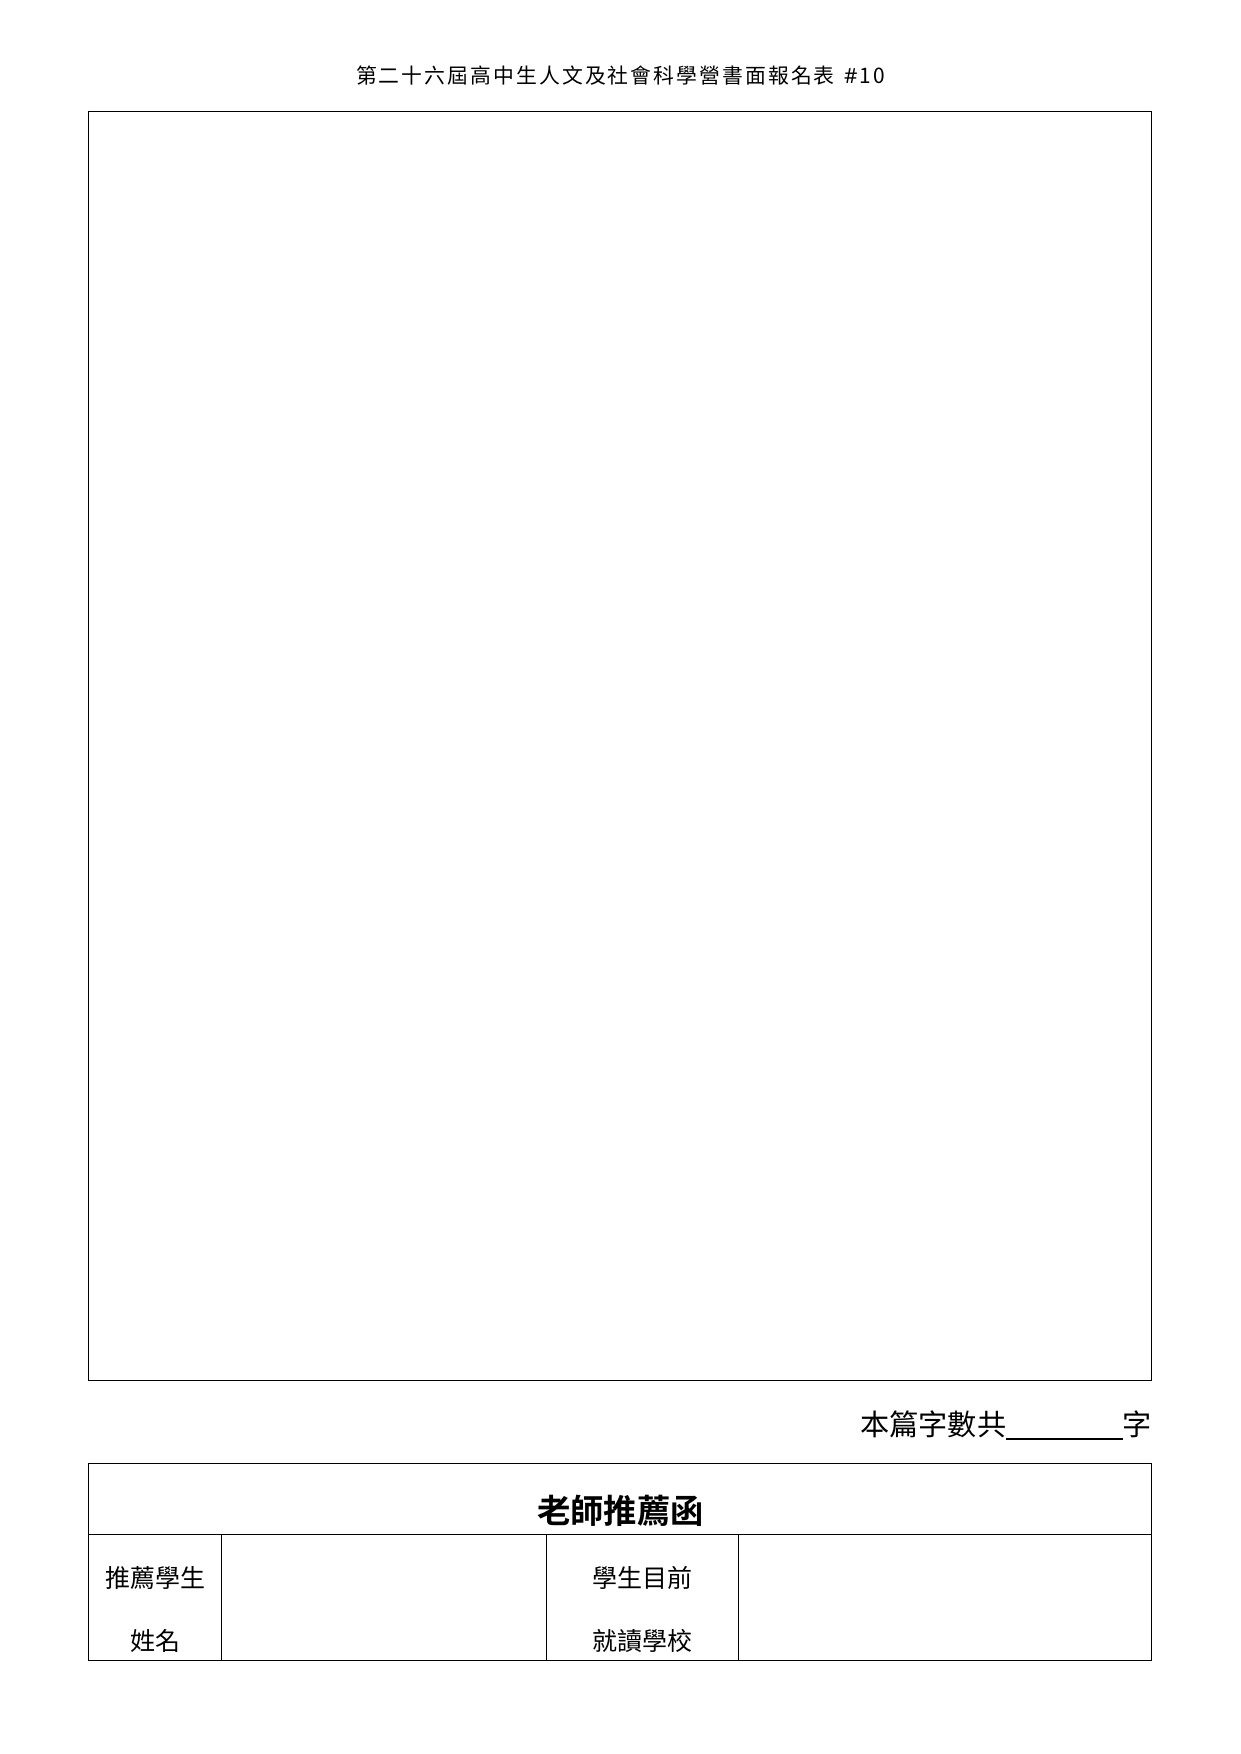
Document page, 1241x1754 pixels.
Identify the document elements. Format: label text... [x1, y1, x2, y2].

table_cell 推薦學生 姓名 [89, 1535, 221, 1660]
table_cell [89, 112, 1151, 1380]
table_cell [739, 1535, 1151, 1660]
text 本篇字數共 字 [89, 1381, 1152, 1444]
table_header 老師推薦函 [89, 1464, 1151, 1534]
table_cell 學生目前 就讀學校 [547, 1535, 738, 1660]
table_cell [222, 1535, 546, 1660]
